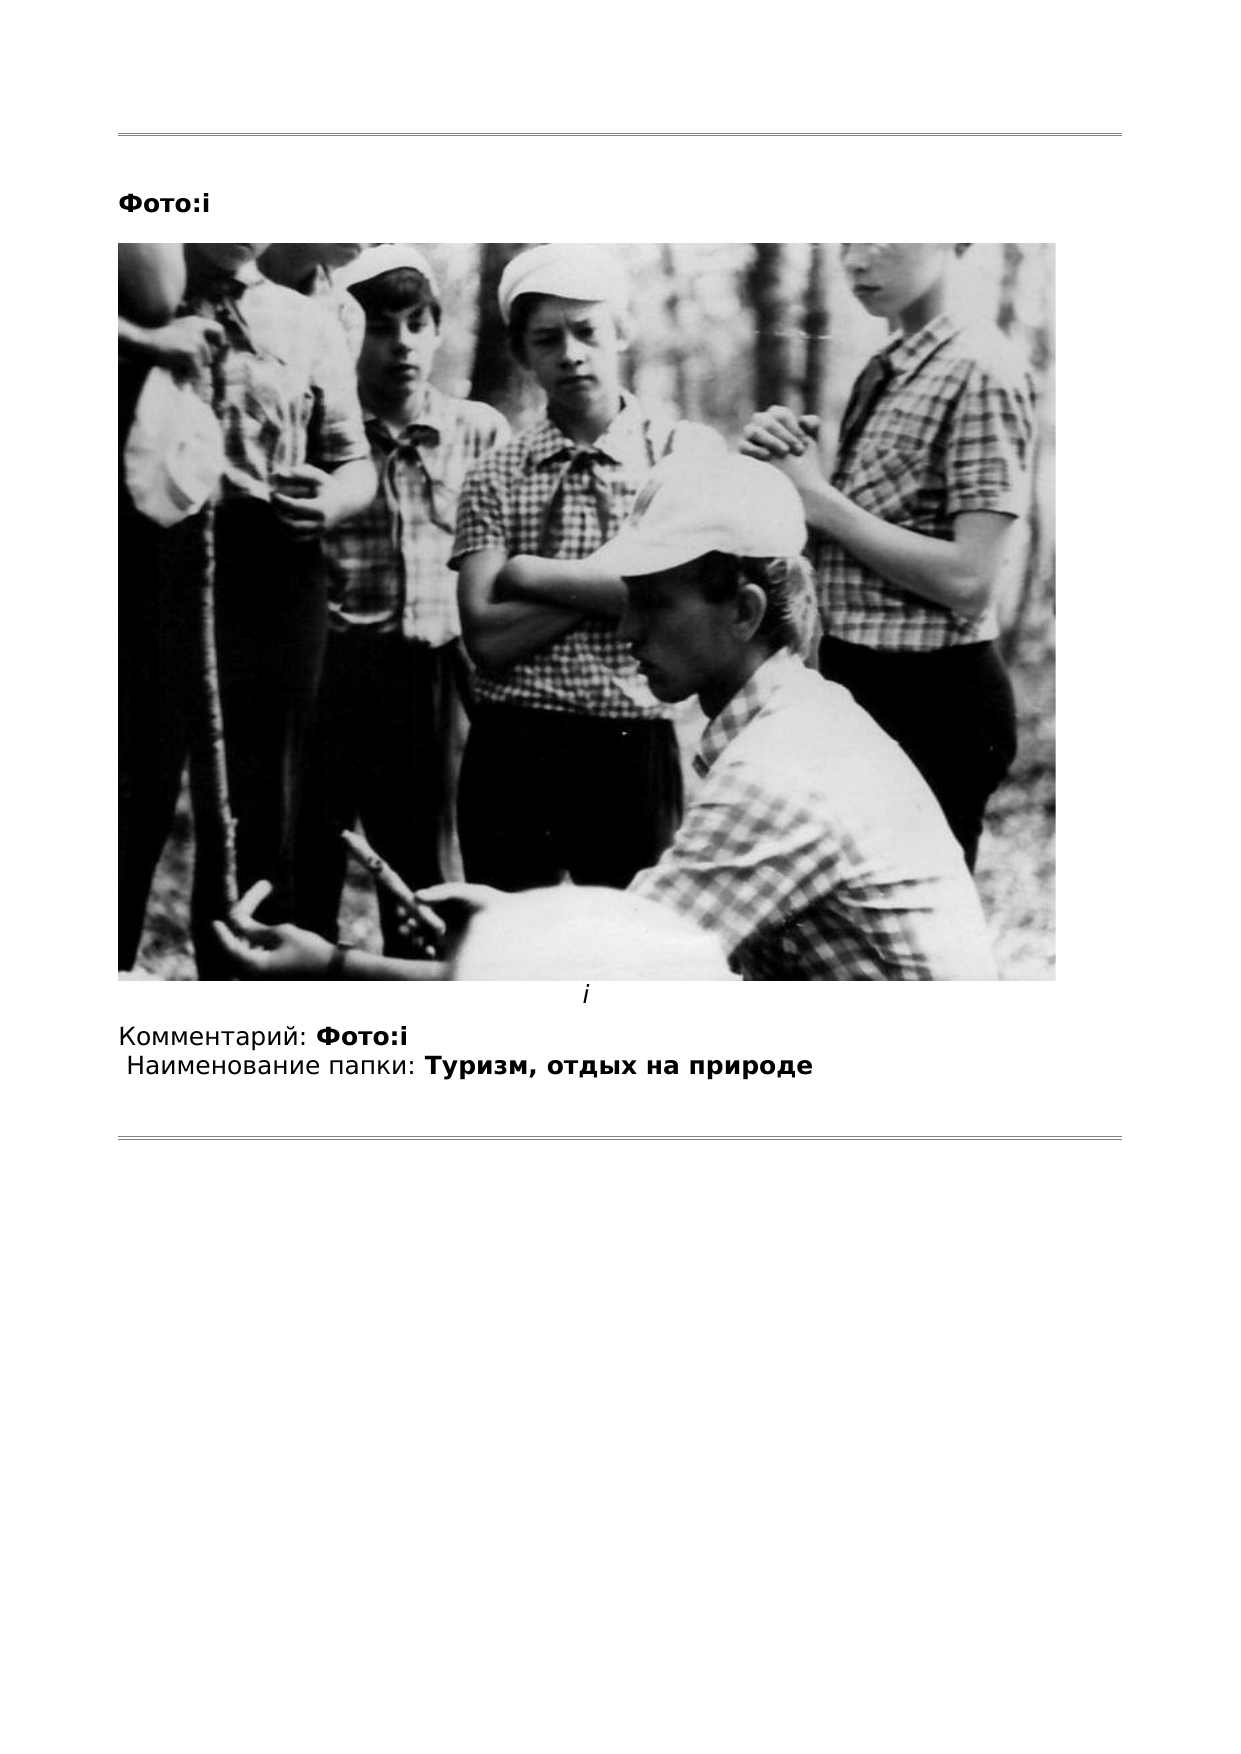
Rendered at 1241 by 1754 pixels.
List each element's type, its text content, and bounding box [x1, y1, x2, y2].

picture [118, 243, 1056, 981]
text i [118, 981, 1056, 1009]
subtitle Фото:i [118, 189, 1122, 219]
text Комментарий: Фото:i Наименование папки: Туризм, отдых на природе [118, 1022, 1122, 1109]
